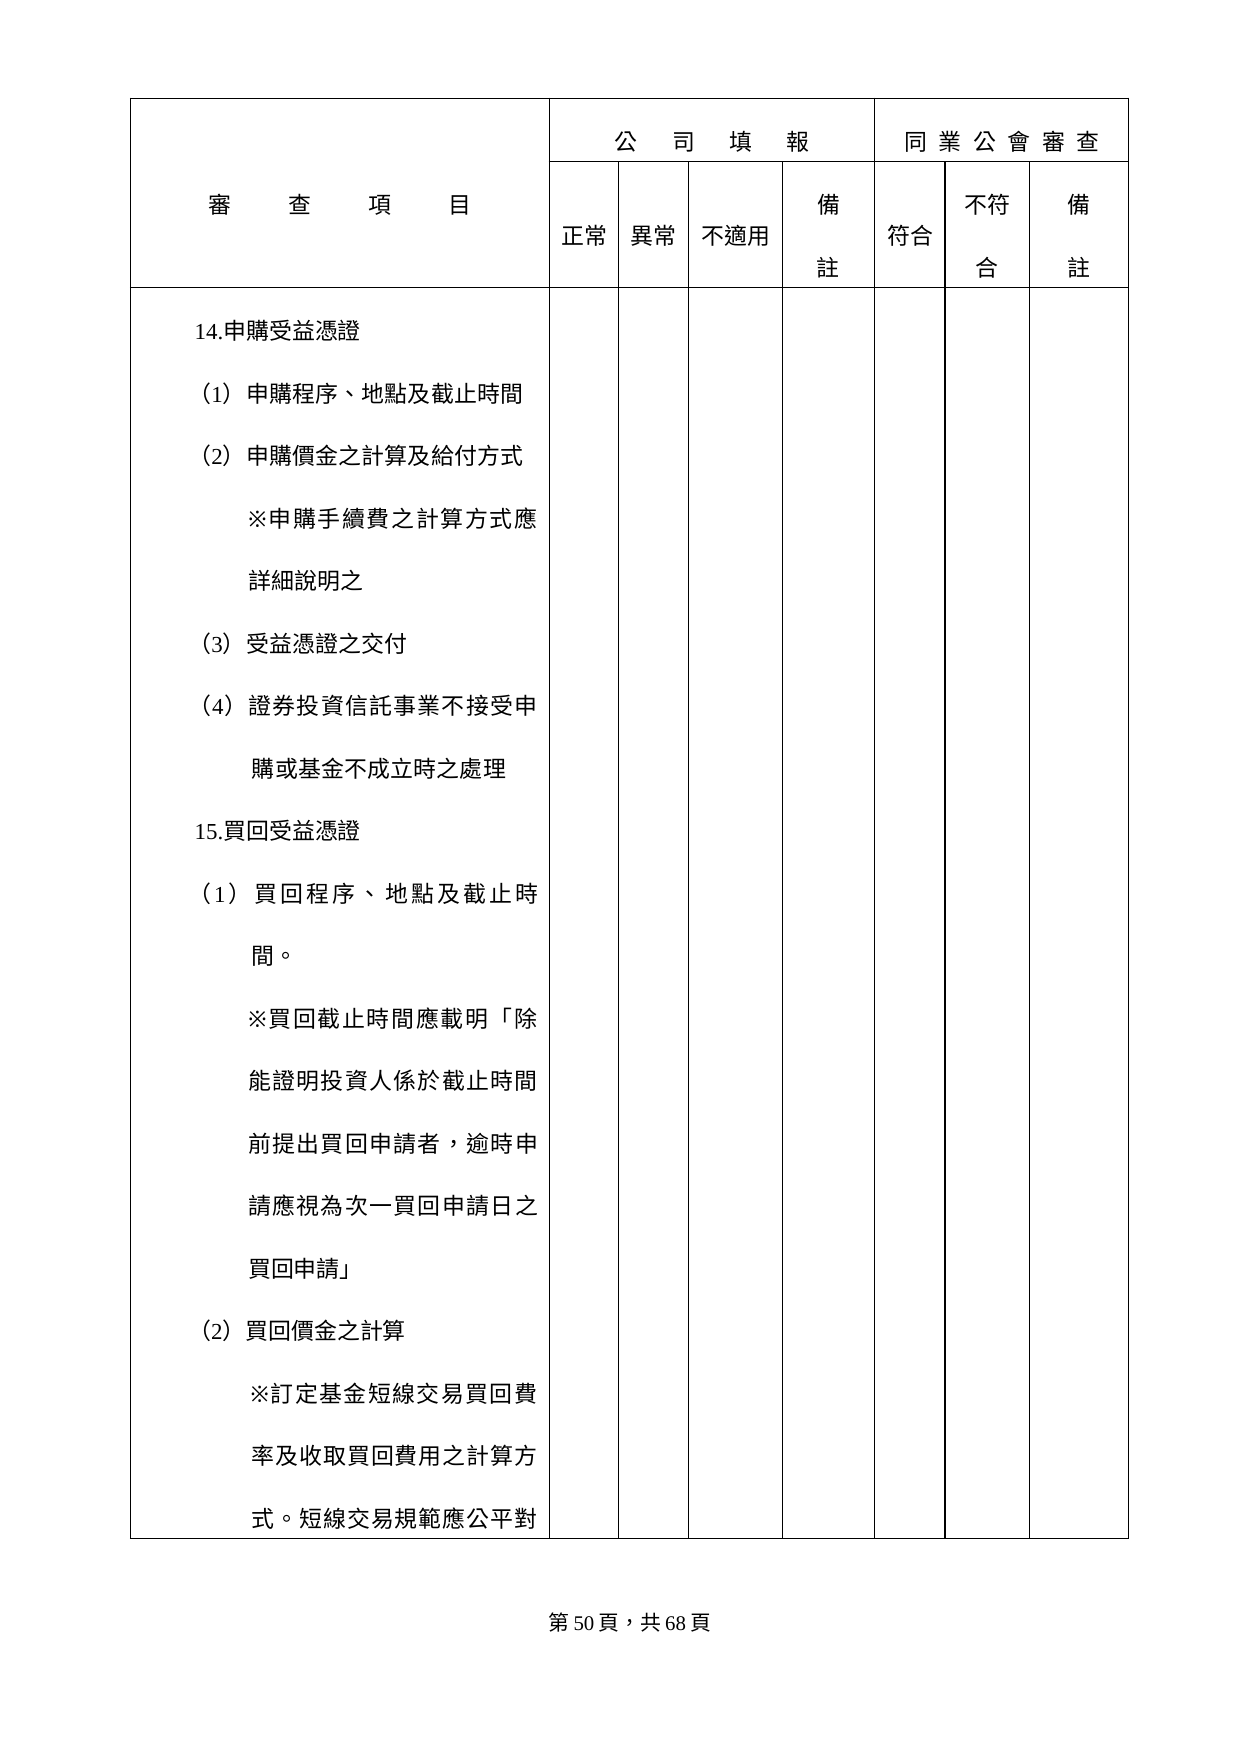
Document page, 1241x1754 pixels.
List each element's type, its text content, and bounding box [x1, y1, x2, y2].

table_cell 備 註 [783, 162, 874, 287]
table_header 同 業 公 會 審 查 [875, 99, 1128, 161]
table_cell [1030, 288, 1128, 1538]
table_cell 不符合 [946, 162, 1029, 287]
table_cell [550, 288, 618, 1538]
table_cell 符合 [875, 162, 944, 287]
table_cell [619, 288, 688, 1538]
table_cell [689, 288, 782, 1538]
table_cell 【公開說明書】 ※下列資料應符合金管會規定之格式 是否依證券投資信託事業募集證券投資信託基金公開說明書應行記載事項準則規定，於所編製公開說明書封面註明係申請（報）用之稿本 是否依證券投資信託事業募集證券投資信託基金公開說明書應行記載事項準則規定，記載下列事項： （一）編製目錄及頁次 （二）封面依序刊印事項： 1.基金名稱（保本型基金應用括弧以不同顏色顯著字體標明保本比率及基金之類型(保證型或保護型)） 2.基金種類（股票型、債券型、平衡型、保本型、組合型、指數型、指數股票型（Exchange Traded Fund；ETF）、貨幣市場基金、傘型或其他經金管會核定者 3.基本投資方針 4.基金型態（開放式或封閉式） 5.基金投資國外地區者，註明「投資國外」 6.基金以外幣計價者，註明本基金以______幣計價 7.本次核准發行總面額 8.本次核准發行受益權單位數 9.保本型基金為保證型者，保證機構之名稱 10.證券投資信託事業之名稱 11.以顯著方式刊印下列文字： （1）「本基金經金融監督管理委員會核准或同意生效，惟不表示本基金絕無風險。本證券投資信託事業以往之經理績效不保證本基金之最低投資收益；本證券投資信託事業除盡善良管理人之注意義務外，不負責本基金之盈虧，亦不保證最低之收益」 （2）保本型基金為保證型者，應刊印「本基金經金融監督管理委員會核准或同意生效，惟不表示本基金絕無風險。投資人持有本基金至到期日時，始可享有_____%的本金保證。投資人於到期日前買回者或有本基金信託契約第__條第一款至第六款應終止之情事者，不在保證範圍，投資人應承擔整個投資期間之相關費用，並依當時淨值計算買回價格。投資人應了解到期日前本基金之淨值可能因市場因素而波動。投資人在進行交易前，應確定已充分瞭解本基金之風險與特性。」等文字。 （3）保本型基金為保護型者，應刊印「本基金無提供保證機構保證之機制，係透過投資工具達成保護本金之功能。本基金經金融監督管理委員會核准或同意生效，惟不表示本基金絕無風險。投資人持有本基金至到期日時，始可享有_____%的本金保護。投資人於到期日前買回者或有本基金信託契約第___條應提前終止之情事者，不在保護範圍，投資人應承擔整個投資期間之相關費用，並依當時淨值計算買回價格。投資人應了解到期日前本基金之淨值可能因市場因素而波動，因保護並非保證，投資標的之發行人違約或發生信用風險等因素，將無法達到本金保護之效果，投資人在進行交易前，應確定已充分瞭解本基金之風險與特性。」等文字，後段文字並應以加大粗黑字體或不同顏色等特別顯著方式刊印。 （4）非投資等級債券基金應以不同顏色顯著字體方式，載明適合之投資人屬性，並刊印「投資人投資非投資等級債券基金不宜占其投資組合過高之比重」，及「本基金經金融監督管理委員會核准，惟不表示絕無風險。由於非投資等級債券之信用評等未達投資等級或未經信用評等，且對利率變動的敏感度甚高，故本基金可能會因利率上升、市場流動性下降，或債券發行機構違約不支付本金、利息或破產而蒙受虧損。本基金不適合無法承擔相關風險之投資人。基金經理公司以往之經理績效不保證基金之最低投資收益；基金經理公司除盡善良管理人之注意義務外，不負責本基金之盈虧，亦不保證最低之收益，投資人申購前應詳閱基金公開說明書。」等文字。 （5）環境、社會及治理相關主題基金，應刊印「本基金屬環境、社會及治理相關主題基金，永續相關重要發行資訊之揭露請詳見第__頁至第__頁」，定期評估資訊將於公司網站（https://）公告。 （6）有關本基金運用限制及投資風險之揭露請詳見第__頁至第__頁 （7）固定收益基金應以粗體字警示投資人投資基金應注意之風險，並應補充包含債券發行人違約之信用風險 （8）本公開說明書之內容如有虛偽或隱匿之情事者，應由本證券投資信託事業與負責人及其他曾在公開說明書上簽章者依法負責 （9）查詢本公開說明書之網址，包括本會指定之資訊申報網站之網址及公司揭露公開說明書相關資料之網址 （※公開資訊觀測站網址應為https://mops.twse.com. tw/mops/web/index） （10）信託業兼營證券投資信託業務經本會核准得自行保管基金資產者，應標明自行保管及設有信託監察人之字句 12.刊印日期 （三）封裡依序刊印下列事項： 1.證券投資信託事業總公司之名稱、地址、網址及電話，發言人之姓名、職稱、聯絡電話及電子郵件信箱 2.基金保管機構之名稱、地址、網址及電話。（信託業兼營證券投資信託業務經本會核准得自行保管基金資產者，載明信託監察人之姓名或名稱、地址、網址或電子郵件信箱及電話） 3.受託管理機構之名稱、地址、網址及電話 4.國外投資顧問公司之名稱、地址、網址及電話 5.國外受託保管機構之名稱、地址、網址及電話 6.基金經保證機構保證者，保證機構之名稱、地址、網址及電話 7.受益憑證簽證機構之名稱、地址、網址及電話 8.受益憑證事務代理機構之名稱、地址、網址及電話 9.基金之財務報告簽證會計師姓名、事務所名稱、地址、網址及電話 10.證券投資信託事業或基金經信用評等機構評等者，信用評等機構之名稱、地址、網址及電話 11.公開說明書之陳列處所、分送方式及索取之方法 （四）封底應刊印事項： 證券投資信託事業及其負責人簽章或蓋章 （五）基金概況應刊印事項： 1.基金簡介 （1）發行總面額 （2）受益權單位總數 （3）每受益權單位面額 （4）得否追加發行 （5）成立條件(有成立日期者，亦一併列明) （6）預定發行日期 （7）存續期間 （8）投資地區及標的 (保本型基金應列示投資固定收益商品及證券相關商品之預估投資比率、投資商品之發行者、交易對象及參與率等) （9）基本投資方針及範圍簡述 （10）投資策略及特色之重點摘述 （11）本基金適合之投資人屬性分析 （12）銷售開始日 （13）銷售方式 （14）銷售價格 （15）最低申購金額 （16）證券投資信託事業為防制洗錢而可能要求申購人提出之文件及拒絕申購之情況 （17）買回開始日（保本型基金敍明接受買回之方式及因應買回處分資產之程序） （18）買回費用 （19）買回價格 （20）短線交易之規範及處理 ※應包含短線交易之定義、買回費率、買回費用計算方式及短線交易案例說明等事項 （21）基金營業日之定義 （22）經理費（保本型基金之經理費率應以明顯字體列示） （23）保管費(信託業兼營證券投資信託業務經本會核准得自行保管基金資產者，其信託監察人之報酬) （24）基金經保證機構保證者，保證機構之業務性質、財務狀況、 信用評等、保證條件、範圍、保證費及保證契約主要內容；並以釋例說明保證機制及高於保證金額之潛在回報之計算方法 （25）是否分配收益 2.基金性質 （1）基金之設立及其依據 （2）證券投資信託契約關係 3.證券投資信託事業之職責（概述） 4.基金保管機構之職責（概述） （信託業兼營證券投資信託業務經本會核准得自行保管基金資產者，應記載信託監察人之職責） 5.基金保證機構之職責(概述) 6.基金投資 （1）基金投資方針及範圍。 ※債券型基金者，應敘明其資產組合及持有固定收益證券部位之加權平均存續期間管理策略 （2）證券投資信託事業運用基金投資之決策過程、基金經理人之姓名、主要經(學)歷及權限。基金經理人同時管理其他基金者，應揭露所管理之其他基金名稱及所採取防止利益衝突之措施 ※基金經理人主要經歷應加註起迄時間 ※基金經理人管理1檔基金以上者，請詳述公司實際採行之防範措施 ※請同業公會確認基金經理人符合證券投資信託事業負責人與業務人員管理規則第5條資格、資格條件符合最新法令規定及已接受6小時期貨暨選擇權相關法規之職前及在職訓練課程（請查詢最新受訓紀錄） （3）證券投資信託事業運用基金，將基金之管理業務複委任第三人處理者，應敘明複委任業務情形及受託管理機構對受託管理業務之專業能力 （4）證券投資信託事業運用基金，委託國外投資顧問公司提供投資顧問服務，應敘明國外投資顧問公司提供基金顧問服務之專業能力 （5）基金運用之限制 ※有關各投資標的信用評等之規定，勿分散說明，集中陳述為宜。 （6）基金參與股票發行公司股東會行使表決權之處理原則及方法 是否符合證券投資信託事業管理規則第19條第2項第6款及證券投資信託事業負責人與業務人員管理規則第13條第2項第6款規定證券投資信託事業及其負責人、部門主管、分支機構經理人、其他業務人員或受僱人，不得轉讓出席股東會委託書或藉行使基金持有股票之投票表決權，收受金錢或其他利益 是否依證券投資信託事業管理規則第23條第4項規定，出席股東會行使表決權並應作成書面紀錄，循序編號建檔並至少保存5年 （7）組合基金參與子基金之受益人大會行使表決權之處理原則及方法 經理公司應依據子基金之信託契約或公開說明書之規定行使表決權，並基於受益人之最大利益，支持子基金經理公司所提之議案。但子基金之經理公司所提之議案有損及受益人權益之虞者，得依經理公司董事會之決議辦理 經理公司不得轉讓或出售子基金之受益人大會表決權。經理公司之董事、監察人、經理人、業務人員及其他受僱人員，亦不得轉讓或出售該表決權，收受金錢或其他利益 （8）基金投資國外地區者，應刊印下列事項： ※下列說明資料應更新至最新資料 主要投資地區（國）經濟環境簡要說明 經濟發展及各主要產業概況 外匯管理及資金匯出入規定 最近3年當地幣值對美元匯率之最高、最低數額及其變動情形 主要投資證券市場簡要說明下列資料 ※是否依證券投資信託事業募集證券投資信託基金公開說明書應行記載事項準則規定之格式填列 最近2年發行及交易市場概況 最近2年市場之週轉率及本益比 市場資訊揭露效率(包括時效性及充分性)之說明 證券之交易方式 投資國外證券化商品或新興產業者，應敘明該投資標的或產業最近2年國外市場概況 證券投資信託事業對基金之外匯收支從事避險交易者，應敘明其避險方法 基金投資國外地區者，證券投資信託事業應說明配合本基金出席所投資外國股票（或基金）發行公司股東會（受益人會議）之處理原則及方法 7.保本型基金： （1）相關投資連結標的之性質 （2）本基金之設定參數，含參與比率及投資期間，並註明實際參與率釐定之時間，以及通知受益人之方式 （3）保護型基金未設立保證機構，應載明本基金無提供保證機構保證之機制，係透過投資工具達成保護本金之功能。 （4）保護型基金應明定，因應受益人提前請求買回而處分資產及到期日時，達成保護本金之控管機制 8.指數型基金及指數股票型基金： （1）指數編製方式及經理公司追蹤、模擬或複製表現之操作方式，包含調整投資組合方式，以及基金投資於指數具代表性之成分證券樣本時，為使該樣本明確反映指數整體特色之抽樣及操作方式 （2）基金表現與標的指數表現之差異比較，其比較方式應載明其定義及計算公式 9.傘型基金： 各子基金之投資範圍、主要區隔及異同分析；其應記載事項之內容為各子基金所共通者，得標註各子基金皆同，免重複列示，其應記載事項之內容為各子基金不同者，應分別列示，並比較其差異 10.外幣計價基金： 敍明本基金計價、申購及買回之幣別，匯率適用時點及使用之匯率資訊取得來源 11.環境、社會及治理相關主題基金： （1）投資目標與衡量標準：本基金之主要永續投資重點和目標，所採用環境、社會及治理標準或原則與投資重點關連性。基金應設定一個或多個永續投資目標，並具體說明衡量實現永續投資目標實現程度之評量指標。 （2）投資策略與方法：經理公司為達成永續投資目標所採用投資策略類型，將環境、社會及治理因素納入投資流程之具體作法，對環境、社會及治理相關因素之考慮過程，以及衡量該等因素之評估衡量方法。 （3）投資比例配置：本基金持有符合環境、社會及治理相關投資重點之標的占基金淨資產價值之最低投資比重，並說明如何確保基金資產整體運用不會對永續投資目標造成重大損害。 （4）參考績效指標：若本基金有設定環境、社會及治理績效指標，應說明該指標之特性，以及該指標是否與本基金之相關環境、社會及治理投資重點保持一致。 （5）排除政策：本基金之投資是否有排除政策及排除的類型。 （6）風險警語：本基金之環境、社會及治理投資重點之相關風險描述。 （7）盡職治理參與：本基金所適用盡職治理政策及執行方式，以及經理公司盡職治理報告之查詢方法或途徑。 （8）定期揭露：經理公司募集發行本基金後，應於年度結束後二個月，每年在公司網站上向投資人揭露下列定期評估資訊，並揭露查詢基金定期評估資訊之網址，以及經理公司揭露盡職治理報告書相關資料之網址： 本基金資產組成符合所定環境、社會及治理投資策略與篩選標準之實際投資比重。 如有設定績效參考指標，應比較本基金採用環境、社會及治理篩選標準與績效指標對成分證券篩選標準兩者間的差異。 本基金為達到永續投資重點和目標，而採取盡職治理行動。 （9）其他本會規定應行記載事項。 12.投資風險揭露要素事項： （1）類股過度集中之風險 （2）產業景氣循環之風險 （3）流動性風險 （4）外匯管制及匯率變動之風險 （5）投資地區政治、經濟變動之風險 （6）商品交易對手及保證機構之信用風險 （7）投資結構式商品之風險 （8）其他投資標的或特定投資策略之風險 （9）從事證券相關商品交易之風險 （10）出借所持有之有價證券或借入有價證券之相關風險 （11）其他投資風險 13.收益分配 （1）分配之項目 （2）分配之時間 （3）給付之方式 14.申購受益憑證 （1）申購程序、地點及截止時間 （2）申購價金之計算及給付方式 ※申購手續費之計算方式應詳細說明之 （3）受益憑證之交付 （4）證券投資信託事業不接受申購或基金不成立時之處理 15.買回受益憑證 （1）買回程序、地點及截止時間。 ※買回截止時間應載明「除能證明投資人係於截止時間前提出買回申請者，逾時申請應視為次一買回申請日之買回申請」 （2）買回價金之計算 ※訂定基金短線交易買回費率及收取買回費用之計算方式。短線交易規範應公平對待所有受益人。 （3）買回價金給付之時間及方式 （4）受益憑證之換發 （5）買回價金遲延給付之情形 ※應增列恢復計算基金之買回價格規定 （6）買回撤銷之情形 16.受益人之權利及負擔 （1）受益人應有之權利內容 （2）受益人應負擔費用之項目及其計算、給付方式 ※應包含短線交易費用之給付方式 （3）受益人應負擔租稅之項目及其計算、繳納方式 是否符合修正後財政部81.4.23財稅第811663751號函、財政部91.11.27台財稅字第0910455815號令及其他相關最新法令規定 （4）受益人會議 召集事由 召集程序 決議方式 17.基金之資訊揭露 （1）依法令及證券投資信託契約規定應揭露之資訊內容 是否符合證券投資信託契約規定 （2）資訊揭露之方式、公告及取得方法。 ※資訊揭露之公告，應依相關規定分別將所有應公告之事項及選定之公告方式各別列示，以利投資人查詢 （3）證券投資信託事業申請募集指數型基金及指數股票型基金者，應記載投資人取得指數組成調整、基金與指數表現差異比較等最新基金資訊及其他重要資訊之途徑。 18.基金運用狀況 ※是否依證券投資信託事業募集證券投資信託基金公開說明書應行記載事項準則規定之格式填列 （1）投資情形（列示公開說明書刊印日前1個月月底基金資料） 淨資產總額之組成項目、金額及比率 投資單一股票金額占基金淨資產價值百分之一以上者，列示該股票之名稱、股數、每股市價、投資金額及投資比率 投資單一債券金額占基金淨資產價值百分之一以上者，列示該債券之名稱、投資金額及投資比率 組合型基金投資單一子基金金額佔基金淨資產價值百分之一以上者，列示該子基金名稱、經理公司、基金經理人、經理費費率、保管費費率、受益權單位數、每單位淨值、投資受益權單位數、投資比率及給付買回價金之期限 （2）投資績效 最近3年度每單位淨值走勢圖。 最近3年度各年度每受益權單位收益分配之金額。 公開說明書刊印日前1季止，本基金淨資產價值最近3個月、6個月、1年、3年、5年、10年及自基金成立日起算之累計報酬率。指數型基金及指數股票型基金另應載明基金表現與標的指數表現之差異比較 （3）最近2年度本基金之會計師 查核報告，資產負債報告書、投資明細表、收入與費用報告書、可分配收益表、資本帳戶變動表、附註及明細表。 （4）最近年度及公開說明書刊印日前1季止，基金委託證券商買賣有價證券總金額前5名之證券商名稱、支付該證券商手續費之金額。若證券商為該基金之受益人者，應一併揭露其持有基金之受益權單位數及比例 （5）基金接受信用評等機構評等者，應揭露信用評等機構對基金之評等報告 （6）其他應揭露事項 （六）證券投資信託契約主要內容應刊印事項： 1.基金名稱、證券投資信託事業名稱、基金保管機構名稱(信託業兼營證券投資信託業務經本會核准得自行保管基金資產者，其信託監察人之姓名或名稱）及基金存續期間 2.基金發行總面額及受益權單位總數 3.受益憑證之發行及簽證 4.受益憑證之申購 5.基金之成立與不成立 6.受益憑證之上市及終止上市 7.基金之資產 8.基金應負擔之費用 9.受益人之權利、義務與責任 10.證券投資信託事業之權利、義務與責任 11.基金保管機構之權利、義務與責任 (信託業兼營證券投資信託業務經本會核准得自行保管基金資產者，其信託監察人之權利、義務與責任) 12.運用基金投資證券之基本方針及範圍 13.收益分配 14.受益憑證之買回 15.基金淨資產價值及受益權單位淨資產價值之計算 16.證券投資信託事業之更換 17.基金保管機構之更換(信託業兼營證券投資信託業務經本會核准得自行保管基金資產者，其信託監察人之更換) 18.證券投資信託契約之終止 19.基金之清算 20.受益人名簿 21.受益人會議 22.通知及公告 23.證券投資信託契約之修訂 以顯著方式刊印下列文字：「依據證券投資信託及顧問法第20條及證券投資信託事業管理規則第21條第1項規定，證券投資信託事業應於其營業處所及其基金銷售機構營業處所，或以其他經主管機關指定之其他方式備置證券投資信託契約，以供投資人查閱；證券投資信託事業應依投資人之請求，提供證券投資信託契約副本，並得收取工本費新臺幣壹百元」 （七）證券投資信託事業概況應刊印事項： ※是否依證券投資信託事業募集證券投資信託基金公開說明書應行記載事項準則規定之格式填列 1.事業簡介 （1）設立日期 （2）最近3年股本形成經過 （3）營業項目 （4）沿革：最近5年度募集之基金、分公司及子公司之設立、董事監察人或主要股東股權之移轉或更換、經營權之改變及其他重要紀事 2.事業組織(列示公開說明書刊印日前1個月月底證券投資信託事業資料) （1）股權分散情形 股東結構(各類股東之組合比例) 主要股東名單(股權比例5%以上股東之名稱、持股數額及比率 （2）組織系統（證券投資信託事業之組織結構、各主要部門（於信託業為兼營證券投資信託業務部門）所營業務及員工人數) （3）總經理、副總經理及各單位主管（於信託業為兼營證券投資信託業務部門主管）之姓名、就任日期、持有證券投資信託事業之股份數額及比例、主要經(學)歷、目前兼任其他公司之職務。 （4）董事及監察人之姓名、選任日期、任期、選任時及現在持有證券投資信託事業股份數額及比率、主要經(學)歷 3.利害關係公司揭露：列示公開說明書刊印日前1個月月底與證券投資信託事業有下列情事之公司： （1）與證券投資信託事業具有公司法第6章之1所定關係者 （2）證券投資信託事業董事、監察人或綜合持股達5%以上之股東 （3）前目人員或證券投資信託事業經理人與該公司董事、監察人、經理人或持有已發行股份10%以上股東為同1人或具有配偶關係者 4.營運情形 （1）列示刊印日前1個月月底，證券投資信託事業經理其他基金之名稱、成立日、受益權單位數、淨資產金額及每單位淨資產價值 （2）最近2年度證券投資信託事業之會計師查核報告、資產負債表、損益表及股東權益變動表 5.受處罰之情形（列示最近2年證券投資信託事業受本會處分及糾正之時間及詳情） 6.訴訟或非訟事件(證券投資信託事業目前尚在繫屬中之重大訴訟、非訟或行政爭訟事件，其結果可能對受益人權益有重大影響者，應揭露其系爭事實、標的金額、訴訟開始日期、主要訴訟當事人及目前處理情形 （八）受益憑證銷售及買回機構之名稱、地址及電話 （九）其他本會規定應特別記載之事項： 1.證券投資信託事業遵守中華民國證券投資信託暨顧問商業同業公會會員自律公約之聲明書 2.證券投資信託事業內部控制制度聲明書 3.證券投資信託事業就公司治理運作情形載明下列事項： （1）董事會之結構及獨立性 （2）董事會及經理人之職責 （3）監察人之組成及職責 （4）利害關係人之權利及關係 （5）對於法令規範資訊公開事項之詳細情形 （6）其他公司治理之相關資訊 4.本次發行之基金信託契約與契約範本條文對照表 5.其他本會規定應特別記載之事項 [131, 288, 549, 1538]
table_cell [783, 288, 874, 1538]
table_cell 正常 [550, 162, 618, 287]
table_cell 異常 [619, 162, 688, 287]
table_cell [946, 288, 1029, 1538]
table_cell 備 註 [1030, 162, 1128, 287]
table_cell [875, 288, 944, 1538]
table_header 公 司 填 報 [550, 99, 874, 161]
table_cell 不適用 [689, 162, 782, 287]
table_header 審 查 項 目 [131, 99, 549, 287]
